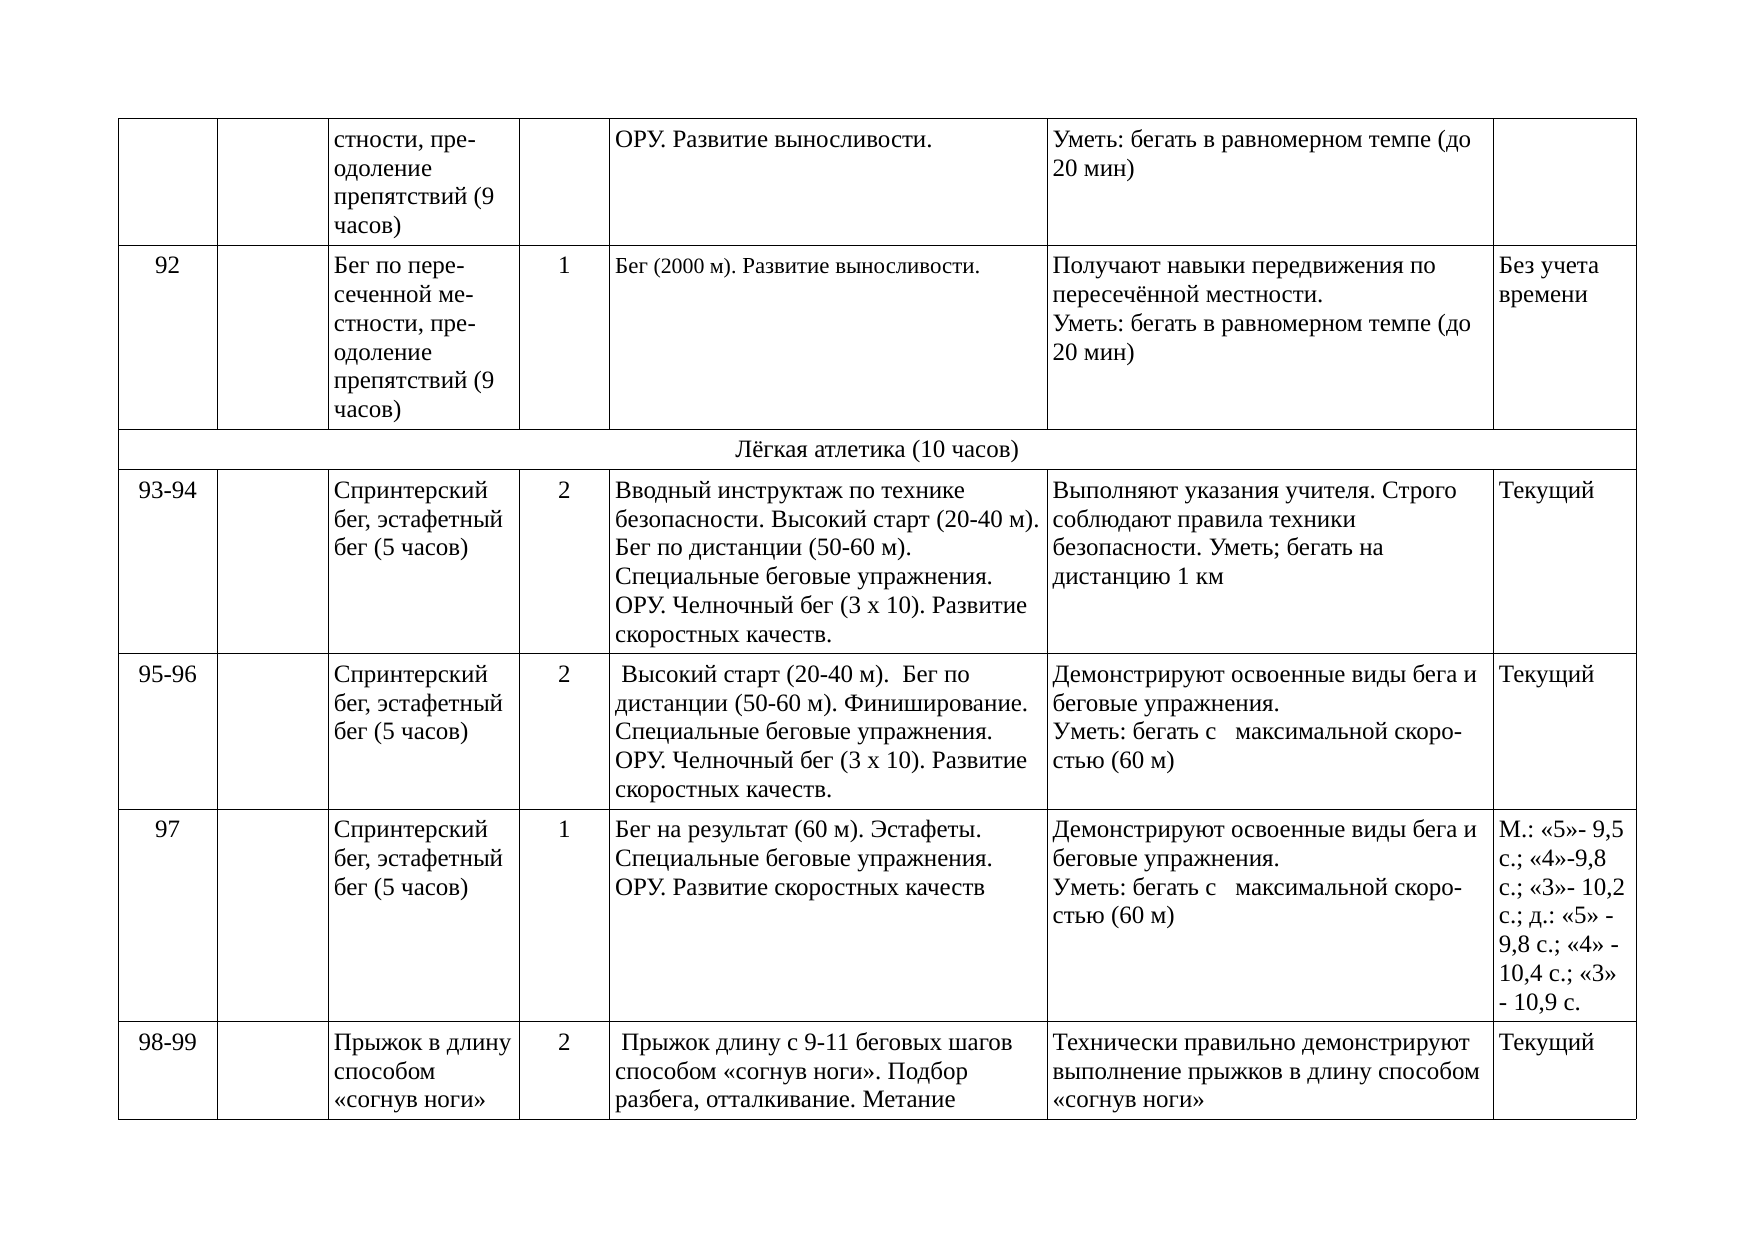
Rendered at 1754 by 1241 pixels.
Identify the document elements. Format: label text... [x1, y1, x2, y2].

table_cell Высокий старт (20-40 м). Бег по дистанции (50-60 м). Финиширование. Специальные бе­говые упражнения. ОРУ. Челночный бег (3 х 10). Развитие скоростных качеств. [610, 654, 1047, 808]
table_cell 2 [520, 1022, 609, 1119]
table_cell Демонстрируют освоенные виды бега и беговые упражнения. Уметь: бегать с максимальной скоро­стью (60 м) [1048, 810, 1493, 1021]
table_cell Бег на результат (60 м). Эстафеты. Специальные беговые упражнения. ОРУ. Развитие скоростных качеств [610, 810, 1047, 1021]
table_cell Спринтер­ский бег, эс­тафетный бег (5 часов) [329, 654, 519, 808]
table_cell Прыжок длину с 9-11 беговых шагов способом «согнув ноги». Подбор разбега, отталкивание. Метание [610, 1022, 1047, 1119]
table_cell 1 [520, 246, 609, 429]
table_cell 97 [119, 810, 217, 1021]
table_cell Демонстрируют освоенные виды бега и беговые упражнения. Уметь: бегать с максимальной скоро­стью (60 м) [1048, 654, 1493, 808]
table_cell [218, 246, 328, 429]
table_cell Спринтер­ский бег, эс­тафетный бег (5 часов) [329, 810, 519, 1021]
table_cell Получают навыки передвижения по пересечённой местности. Уметь: бегать в равномерном темпе (до 20 мин) [1048, 246, 1493, 429]
table_cell Текущий [1494, 654, 1636, 808]
table_cell 1 [520, 810, 609, 1021]
table_cell Бег по пере­сеченной ме­стности, пре­одоление препятствий (9 часов) [329, 246, 519, 429]
table_cell 98-99 [119, 1022, 217, 1119]
table_cell Вводный инструктаж по технике безопасности. Высокий старт (20-40 м). Бег по дистанции (50-60 м). Специальные бе­говые упражнения. ОРУ. Челночный бег (3 х 10). Развитие скоростных качеств. [610, 470, 1047, 653]
table_cell 2 [520, 654, 609, 808]
table_cell 95-96 [119, 654, 217, 808]
table_cell [218, 810, 328, 1021]
table_cell [520, 119, 609, 245]
table_cell 2 [520, 470, 609, 653]
table_cell ОРУ. Развитие выносливости. [610, 119, 1047, 245]
table_cell Текущий [1494, 1022, 1636, 1119]
table_cell [119, 119, 217, 245]
table_cell [218, 470, 328, 653]
table_cell стности, пре­одоление препятствий (9 часов) [329, 119, 519, 245]
table_cell [1494, 119, 1636, 245]
table_cell Спринтер­ский бег, эс­тафетный бег (5 часов) [329, 470, 519, 653]
table_cell Прыжок в длину способом «согнув ноги» [329, 1022, 519, 1119]
table_cell Текущий [1494, 470, 1636, 653]
table_cell 92 [119, 246, 217, 429]
table_cell Уметь: бегать в равномерном темпе (до 20 мин) [1048, 119, 1493, 245]
table_cell Лёгкая атлетика (10 часов) [119, 430, 1636, 469]
table_cell Выполняют указания учителя. Строго соблюдают правила техники безопасности. Уметь; бегать на дистанцию 1 км [1048, 470, 1493, 653]
table_cell М.: «5»- 9,5 с.; «4»-9,8 с.; «3»- 10,2 с.; д.: «5» - 9,8 с.; «4» - 10,4 с.; «3» - 10,9 с. [1494, 810, 1636, 1021]
table_cell [218, 1022, 328, 1119]
table_cell [218, 654, 328, 808]
table_cell Бег (2000 м). Развитие выносливости. [610, 246, 1047, 429]
table_cell Технически правильно демонстри­руют выполнение прыжков в длину способом «согнув ноги» [1048, 1022, 1493, 1119]
table_cell 93-94 [119, 470, 217, 653]
table_cell [218, 119, 328, 245]
table_cell Без учета времени [1494, 246, 1636, 429]
